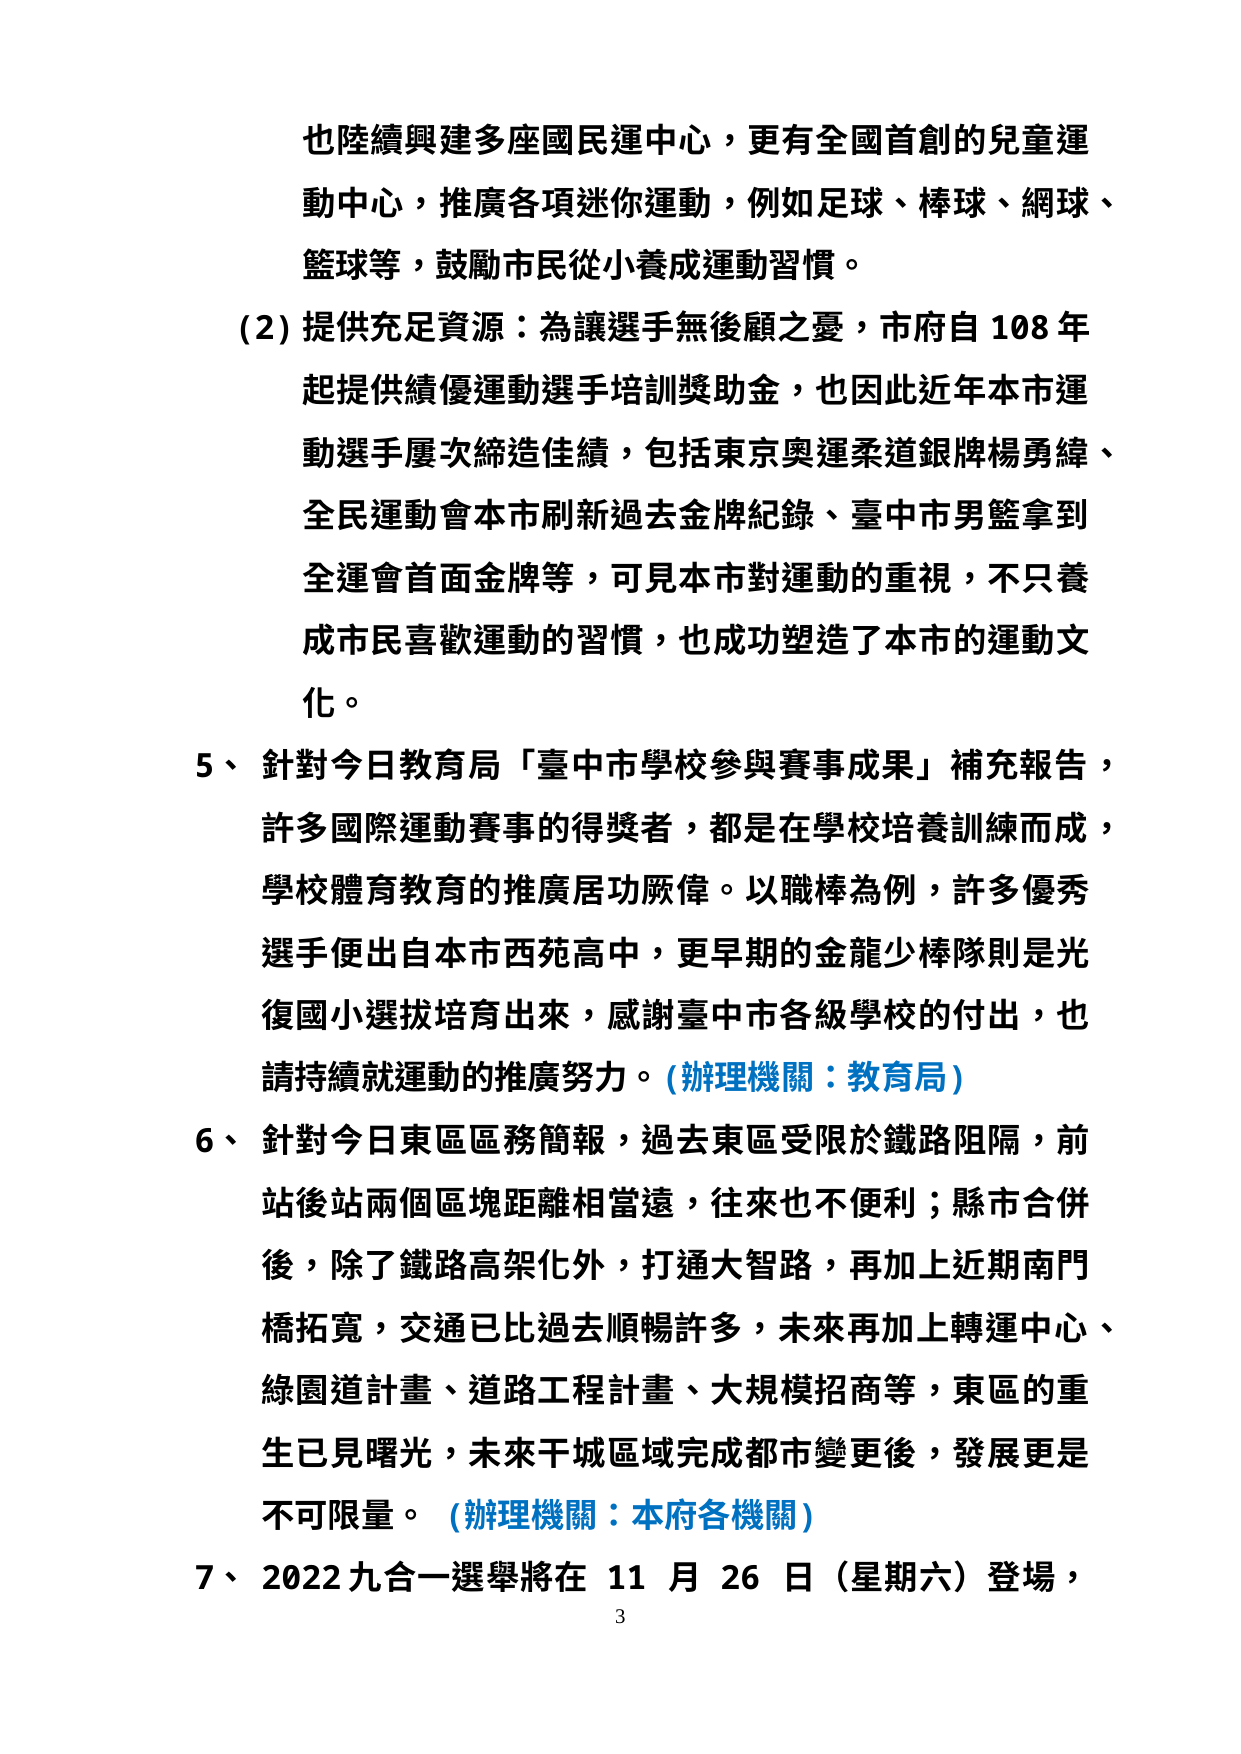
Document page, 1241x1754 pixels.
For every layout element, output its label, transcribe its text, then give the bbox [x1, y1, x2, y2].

list 籌備各項賽事：積極辦理或協助國際性賽事，並不定期舉辦各項競技活動，尤其市長重視幼兒及親子運動，也陸續興建多座國民運中心，更有全國首創的兒童運動中心，推廣各項迷你運動，例如足球、棒球、網球、籃球等，鼓勵市民從小養成運動習慣。 [234, 96, 1090, 284]
list 2022九合一選舉將在 11 月 26 日（星期六）登場， [194, 1534, 1090, 1596]
list 針對今日教育局「臺中市學校參與賽事成果」補充報告，許多國際運動賽事的得獎者，都是在學校培養訓練而成，學校體育教育的推廣居功厥偉。以職棒為例，許多優秀選手便出自本市西苑高中，更早期的金龍少棒隊則是光復國小選拔培育出來，感謝臺中市各級學校的付出，也請持續就運動的推廣努力。(辦理機關：教育局) [194, 721, 1090, 1096]
list 提供充足資源：為讓選手無後顧之憂，市府自108年起提供績優運動選手培訓獎助金，也因此近年本市運動選手屢次締造佳績，包括東京奧運柔道銀牌楊勇緯、全民運動會本市刷新過去金牌紀錄、臺中市男籃拿到全運會首面金牌等，可見本市對運動的重視，不只養成市民喜歡運動的習慣，也成功塑造了本市的運動文化。 [234, 284, 1090, 721]
list 針對今日東區區務簡報，過去東區受限於鐵路阻隔，前站後站兩個區塊距離相當遠，往來也不便利；縣市合併後，除了鐵路高架化外，打通大智路，再加上近期南門橋拓寬，交通已比過去順暢許多，未來再加上轉運中心、綠園道計畫、道路工程計畫、大規模招商等，東區的重生已見曙光，未來干城區域完成都市變更後，發展更是不可限量。 (辦理機關：本府各機關) [194, 1096, 1090, 1534]
